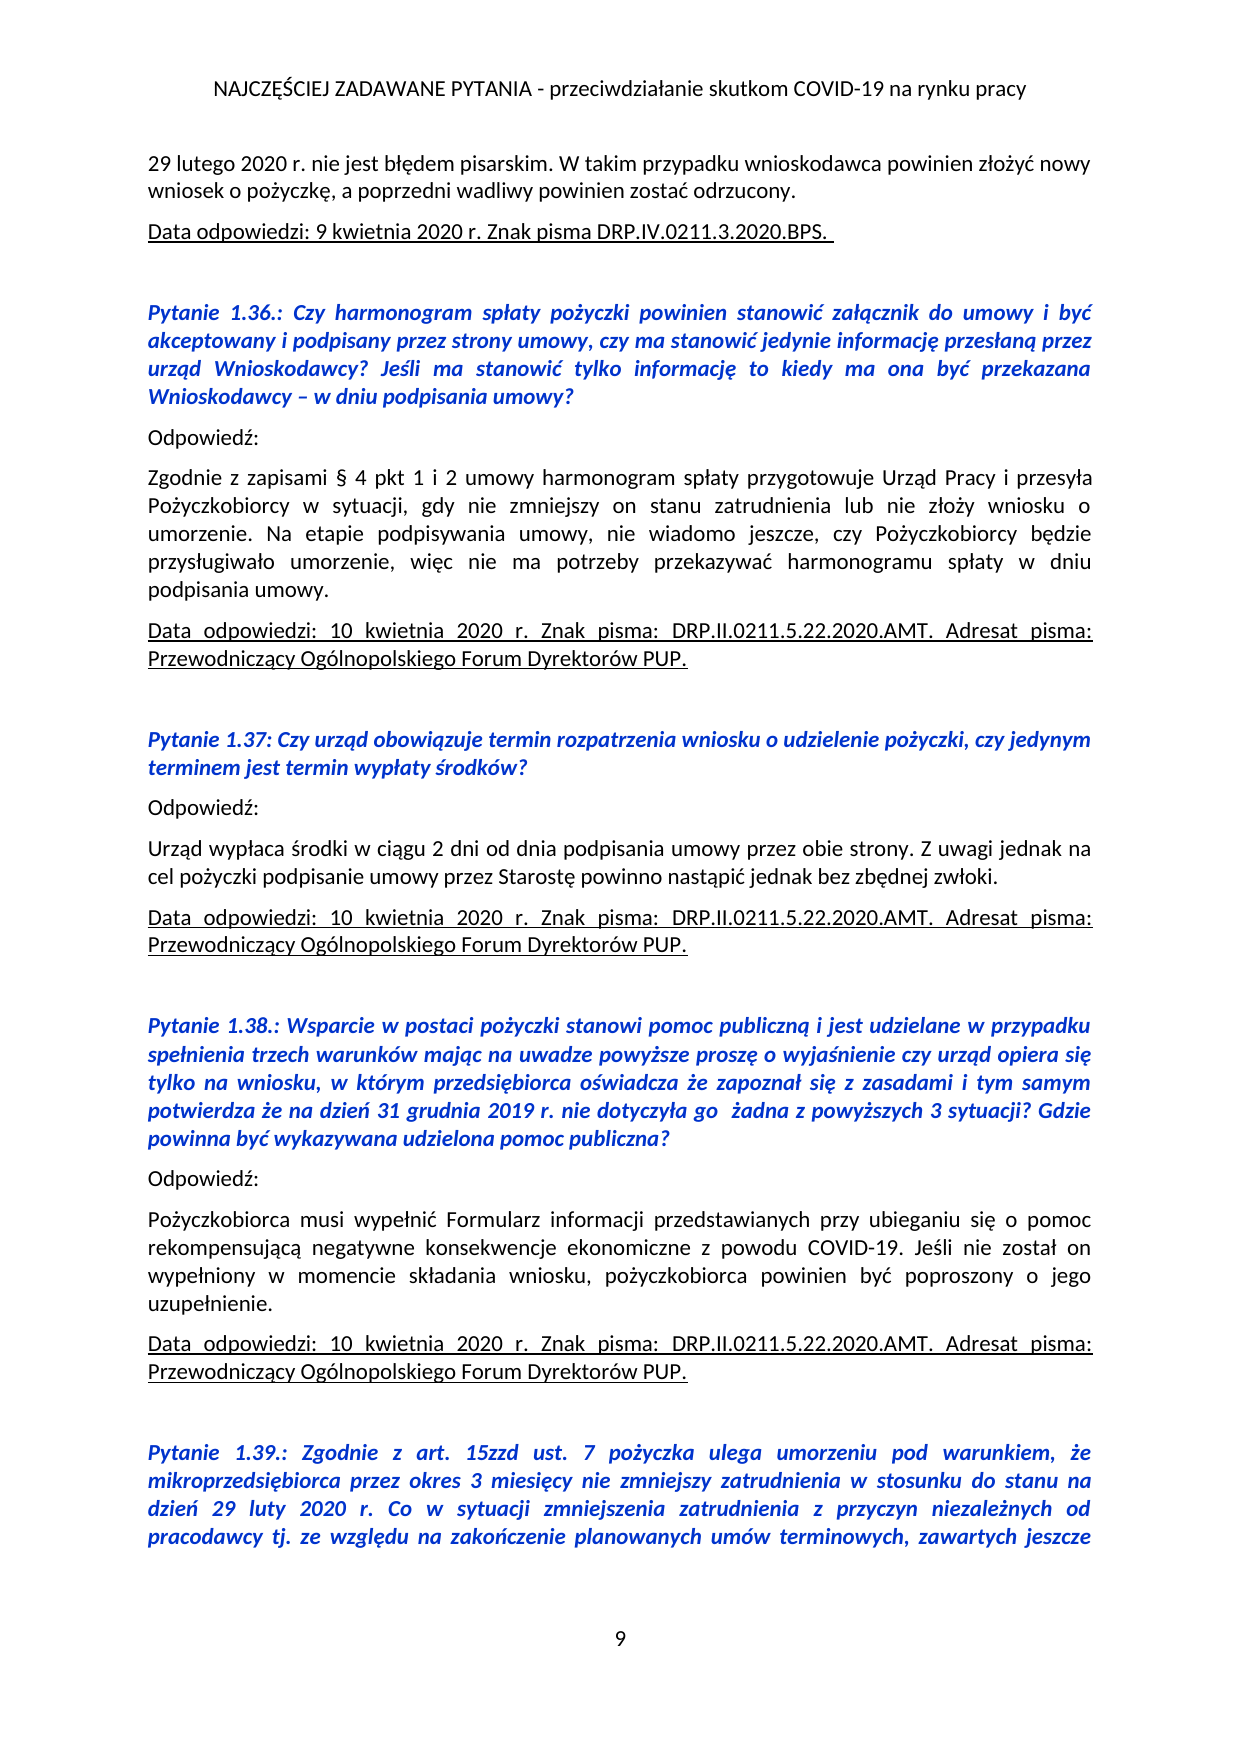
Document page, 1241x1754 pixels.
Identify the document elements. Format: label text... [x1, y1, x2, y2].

text Data odpowiedzi: 10 kwietnia 2020 r. Znak pisma: DRP.II.0211.5.22.2020.AMT. Adresat pisma: [148, 616, 1093, 640]
text Odpowiedź: [148, 423, 1093, 451]
text Pytanie 1.36.: Czy harmonogram spłaty pożyczki powinien stanowić załącznik do umowy i być akceptowany i podpisany przez strony umowy, czy ma stanowić jedynie informację przesłaną przez urząd Wnioskodawcy? Jeśli ma stanowić tylko informację to kiedy ma ona być przekazana Wnioskodawcy – w dniu podpisania umowy? [148, 298, 1093, 410]
text Pytanie 1.38.: Wsparcie w postaci pożyczki stanowi pomoc publiczną i jest udzielane w przypadku spełnienia trzech warunków mając na uwadze powyższe proszę o wyjaśnienie czy urząd opiera się tylko na wniosku, w którym przedsiębiorca oświadcza że zapoznał się z zasadami i tym samym potwierdza że na dzień 31 grudnia 2019 r. nie dotyczyła go żadna z powyższych 3 sytuacji? Gdzie powinna być wykazywana udzielona pomoc publiczna? [148, 1012, 1093, 1152]
text Urząd wypłaca środki w ciągu 2 dni od dnia podpisania umowy przez obie strony. Z uwagi jednak na cel pożyczki podpisanie umowy przez Starostę powinno nastąpić jednak bez zbędnej zwłoki. [148, 834, 1093, 890]
text Pożyczkobiorca musi wypełnić Formularz informacji przedstawianych przy ubieganiu się o pomoc rekompensującą negatywne konsekwencje ekonomiczne z powodu COVID-19. Jeśli nie został on wypełniony w momencie składania wniosku, pożyczkobiorca powinien być poproszony o jego uzupełnienie. [148, 1205, 1093, 1317]
text Pytanie 1.37: Czy urząd obowiązuje termin rozpatrzenia wniosku o udzielenie pożyczki, czy jedynym terminem jest termin wypłaty środków? [148, 725, 1093, 781]
text Zgodnie z zapisami § 4 pkt 1 i 2 umowy harmonogram spłaty przygotowuje Urząd Pracy i przesyła Pożyczkobiorcy w sytuacji, gdy nie zmniejszy on stanu zatrudnienia lub nie złoży wniosku o umorzenie. Na etapie podpisywania umowy, nie wiadomo jeszcze, czy Pożyczkobiorcy będzie przysługiwało umorzenie, więc nie ma potrzeby przekazywać harmonogramu spłaty w dniu podpisania umowy. [148, 463, 1093, 603]
text Przewodniczący Ogólnopolskiego Forum Dyrektorów PUP. [148, 928, 1093, 959]
text Data odpowiedzi: 10 kwietnia 2020 r. Znak pisma: DRP.II.0211.5.22.2020.AMT. Adresat pisma: [148, 1329, 1093, 1353]
text Przewodniczący Ogólnopolskiego Forum Dyrektorów PUP. [148, 1355, 1093, 1385]
text Przewodniczący Ogólnopolskiego Forum Dyrektorów PUP. [148, 642, 1093, 672]
text Data odpowiedzi: 10 kwietnia 2020 r. Znak pisma: DRP.II.0211.5.22.2020.AMT. Adresat pisma: [148, 903, 1093, 927]
text Pytanie 1.39.: Zgodnie z art. 15zzd ust. 7 pożyczka ulega umorzeniu pod warunkiem, że mikroprzedsiębiorca przez okres 3 miesięcy nie zmniejszy zatrudnienia w stosunku do stanu na dzień 29 luty 2020 r. Co w sytuacji zmniejszenia zatrudnienia z przyczyn niezależnych od pracodawcy tj. ze względu na zakończenie planowanych umów terminowych, zawartych jeszcze [148, 1438, 1093, 1551]
text Odpowiedź: [148, 1164, 1093, 1192]
text Odpowiedź: [148, 793, 1093, 822]
text 29 lutego 2020 r. nie jest błędem pisarskim. W takim przypadku wnioskodawca powinien złożyć nowy wniosek o pożyczkę, a poprzedni wadliwy powinien zostać odrzucony. [148, 149, 1093, 205]
text Data odpowiedzi: 9 kwietnia 2020 r. Znak pisma DRP.IV.0211.3.2020.BPS. [148, 217, 1093, 245]
